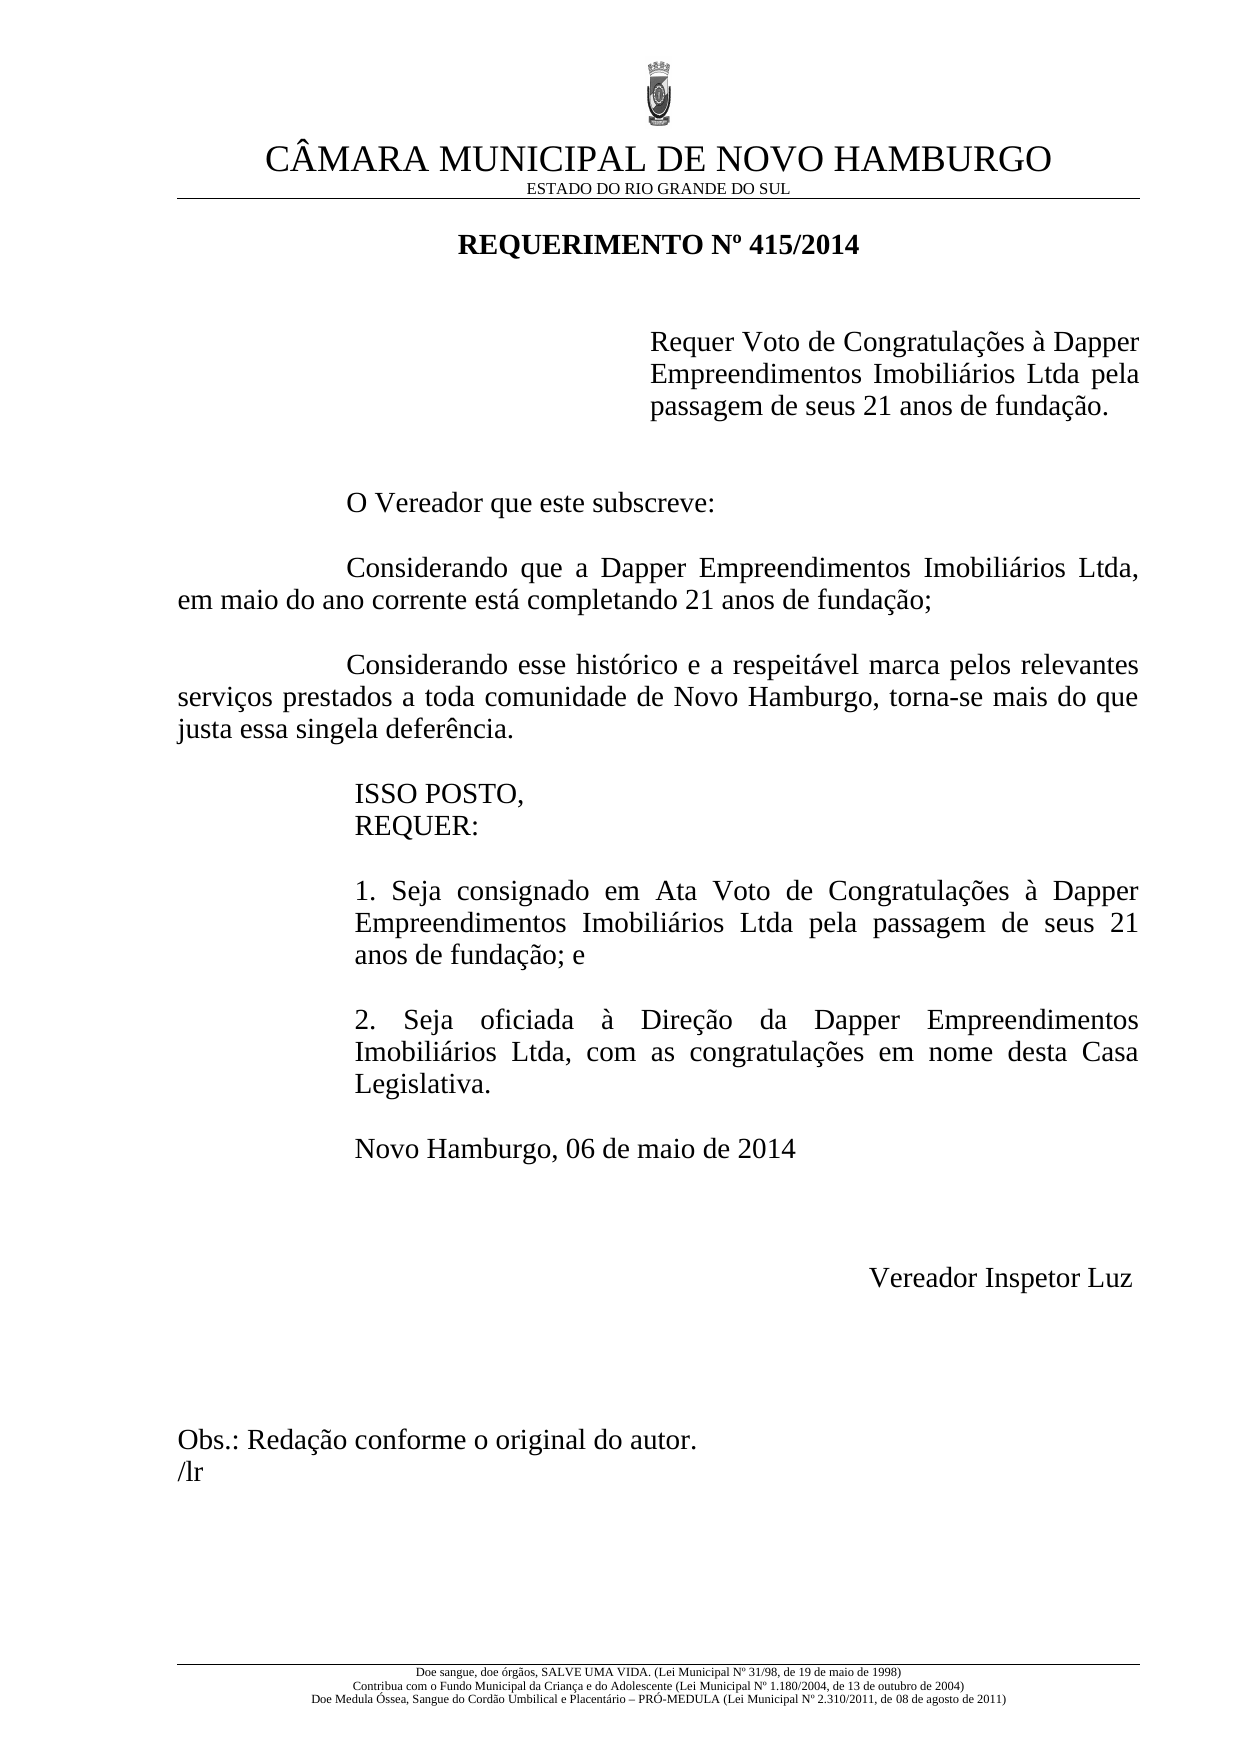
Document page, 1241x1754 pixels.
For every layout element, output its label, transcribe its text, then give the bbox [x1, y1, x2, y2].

text 2. Seja oficiada à Direção da Dapper Empreendimentos Imobiliários Ltda, com as congratulações em nome desta Casa Legislativa. [354, 1003, 1140, 1100]
text Considerando que a Dapper Empreendimentos Imobiliários Ltda, em maio do ano corrente está completando 21 anos de fundação; [177, 551, 1140, 616]
text /lr [177, 1455, 1140, 1488]
text Vereador Inspetor Luz [177, 1262, 1140, 1294]
text ISSO POSTO, [177, 777, 1140, 809]
text O Vereador que este subscreve: [177, 487, 1140, 519]
text Requer Voto de Congratulações à Dapper Empreendimentos Imobiliários Ltda pela passagem de seus 21 anos de fundação. [650, 325, 1140, 422]
text Obs.: Redação conforme o original do autor. [177, 1423, 1140, 1455]
text REQUER: [177, 809, 1140, 842]
text Novo Hamburgo, 06 de maio de 2014 [177, 1132, 1140, 1165]
text Considerando esse histórico e a respeitável marca pelos relevantes serviços prestados a toda comunidade de Novo Hamburgo, torna-se mais do que justa essa singela deferência. [177, 648, 1140, 745]
text 1. Seja consignado em Ata Voto de Congratulações à Dapper Empreendimentos Imobiliários Ltda pela passagem de seus 21 anos de fundação; e [354, 874, 1140, 971]
text REQUERIMENTO Nº 415/2014 [177, 228, 1140, 261]
